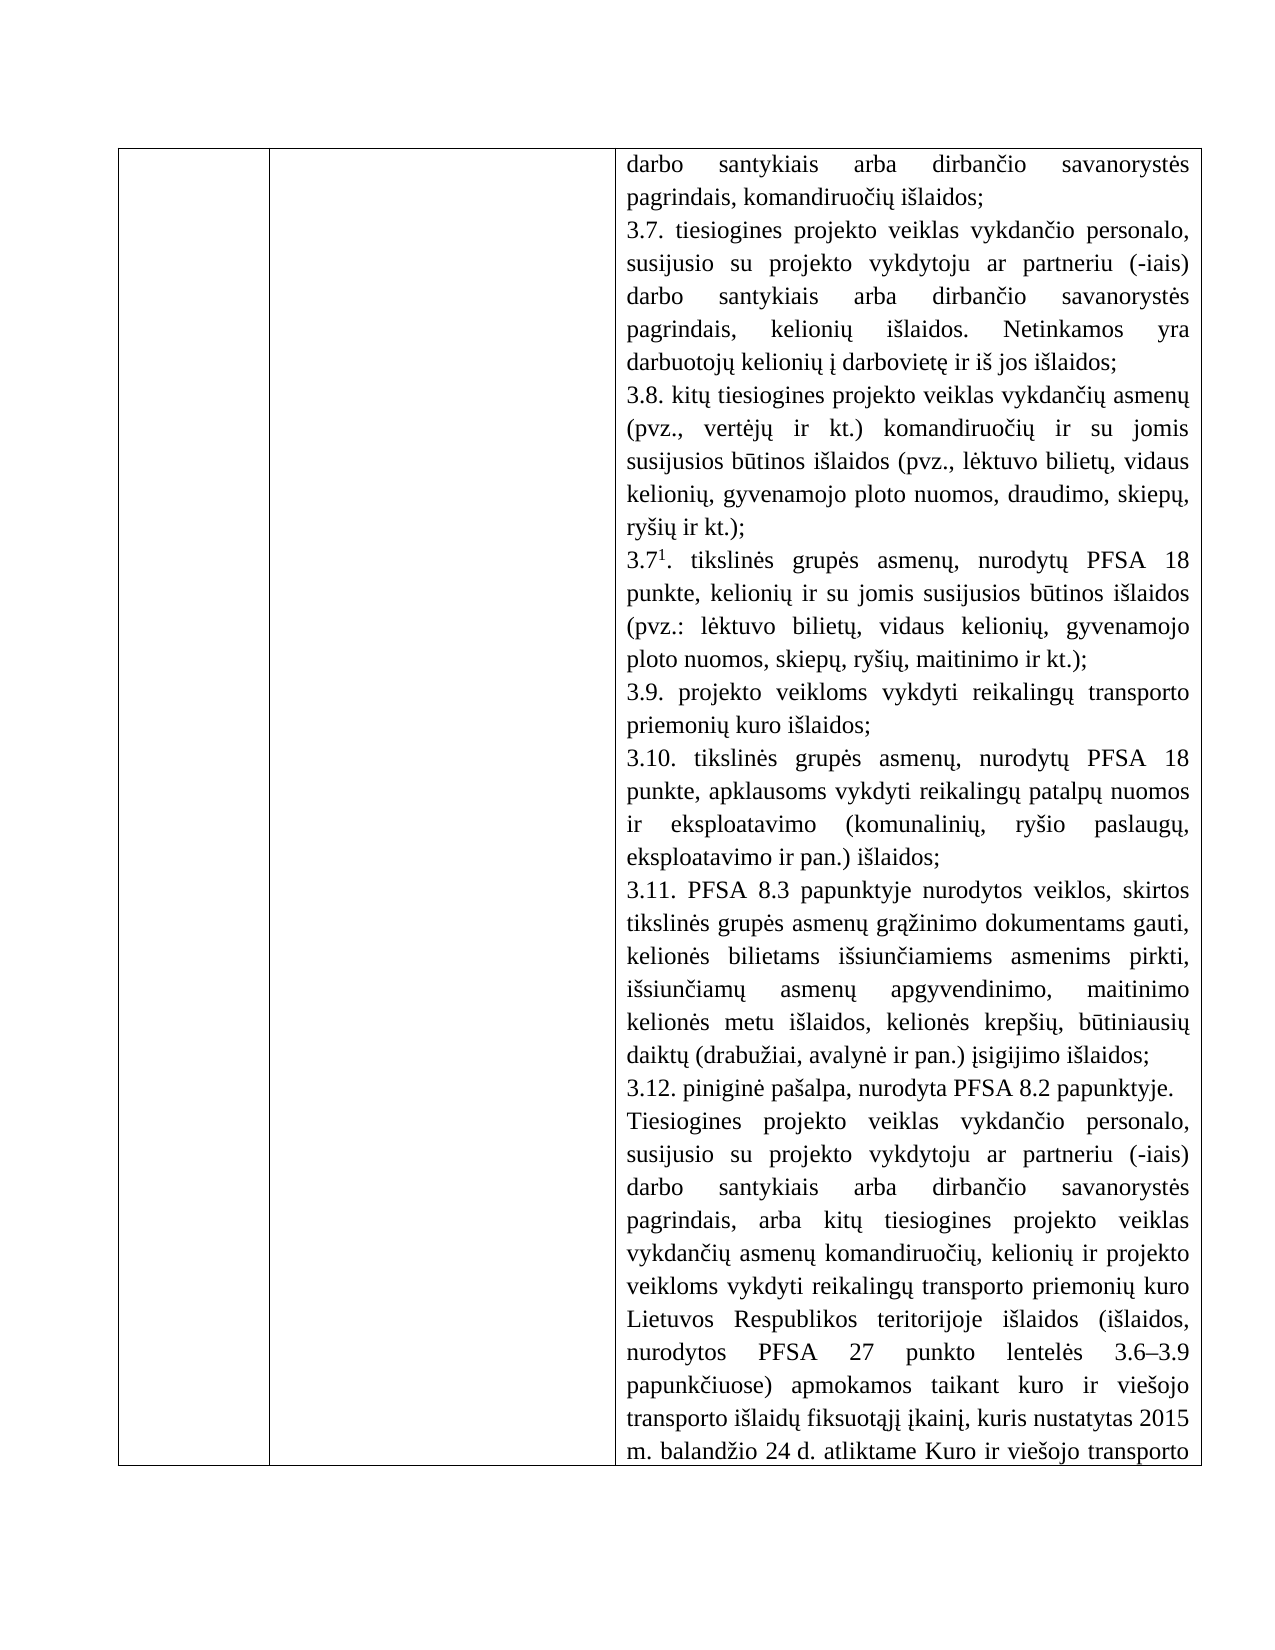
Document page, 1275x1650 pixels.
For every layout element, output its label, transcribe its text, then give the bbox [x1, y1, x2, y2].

table_cell darbo santykiais arba dirbančio savanorystės pagrindais, komandiruočių išlaidos; 3.7. tiesiogines projekto veiklas vykdančio personalo, susijusio su projekto vykdytoju ar partneriu (-iais) darbo santykiais arba dirbančio savanorystės pagrindais, kelionių išlaidos. Netinkamos yra darbuotojų kelionių į darbovietę ir iš jos išlaidos; 3.8. kitų tiesiogines projekto veiklas vykdančių asmenų (pvz., vertėjų ir kt.) komandiruočių ir su jomis susijusios būtinos išlaidos (pvz., lėktuvo bilietų, vidaus kelionių, gyvenamojo ploto nuomos, draudimo, skiepų, ryšių ir kt.); 3.71. tikslinės grupės asmenų, nurodytų PFSA 18 punkte, kelionių ir su jomis susijusios būtinos išlaidos (pvz.: lėktuvo bilietų, vidaus kelionių, gyvenamojo ploto nuomos, skiepų, ryšių, maitinimo ir kt.); 3.9. projekto veikloms vykdyti reikalingų transporto priemonių kuro išlaidos; 3.10. tikslinės grupės asmenų, nurodytų PFSA 18 punkte, apklausoms vykdyti reikalingų patalpų nuomos ir eksploatavimo (komunalinių, ryšio paslaugų, eksploatavimo ir pan.) išlaidos; 3.11. PFSA 8.3 papunktyje nurodytos veiklos, skirtos tikslinės grupės asmenų grąžinimo dokumentams gauti, kelionės bilietams išsiunčiamiems asmenims pirkti, išsiunčiamų asmenų apgyvendinimo, maitinimo kelionės metu išlaidos, kelionės krepšių, būtiniausių daiktų (drabužiai, avalynė ir pan.) įsigijimo išlaidos; 3.12. piniginė pašalpa, nurodyta PFSA 8.2 papunktyje. Tiesiogines projekto veiklas vykdančio personalo, susijusio su projekto vykdytoju ar partneriu (-iais) darbo santykiais arba dirbančio savanorystės pagrindais, arba kitų tiesiogines projekto veiklas vykdančių asmenų komandiruočių, kelionių ir projekto veikloms vykdyti reikalingų transporto priemonių kuro Lietuvos Respublikos teritorijoje išlaidos (išlaidos, nurodytos PFSA 27 punkto lentelės 3.6–3.9 papunkčiuose) apmokamos taikant kuro ir viešojo transporto išlaidų fiksuotąjį įkainį, kuris nustatytas 2015 m. balandžio 24 d. atliktame Kuro ir viešojo transporto [616, 149, 1201, 1465]
table_cell [119, 149, 269, 1465]
table_cell [270, 149, 615, 1465]
